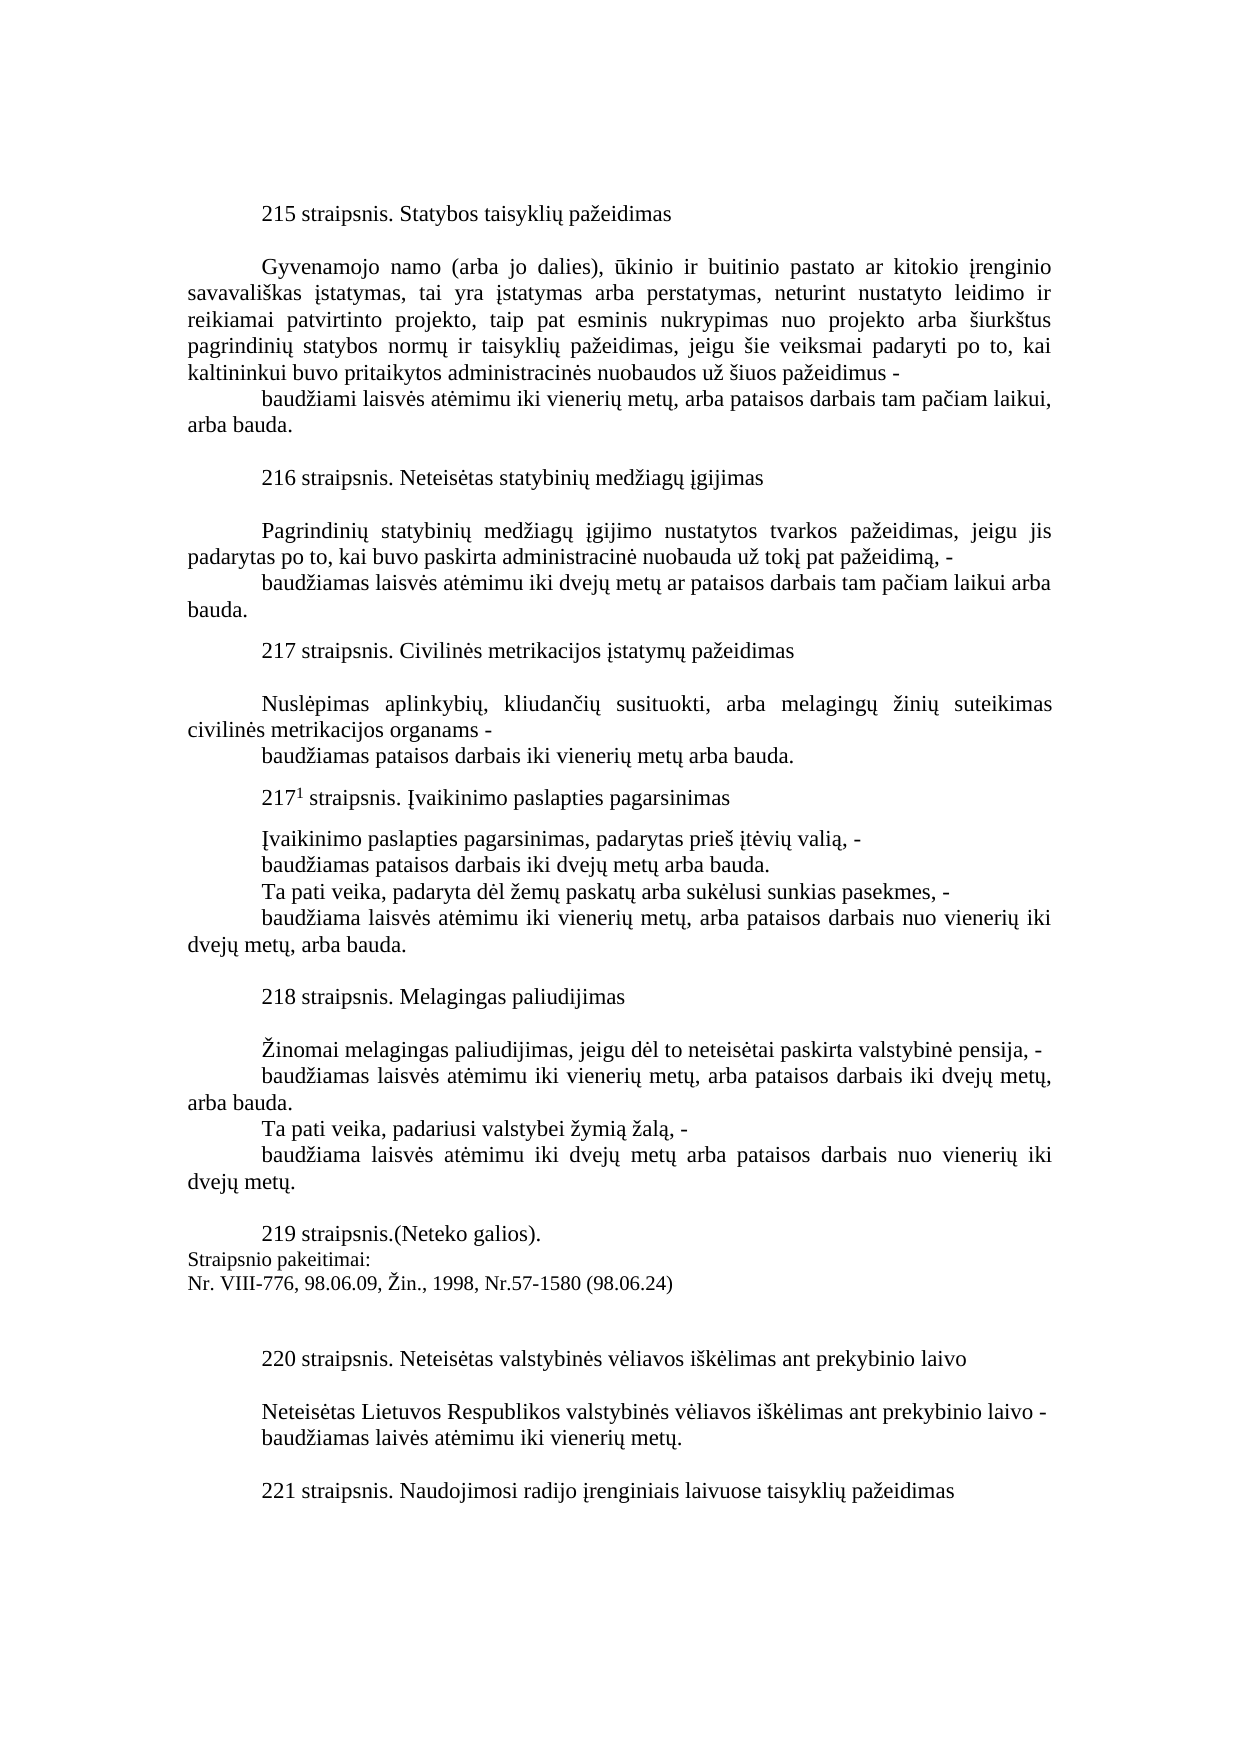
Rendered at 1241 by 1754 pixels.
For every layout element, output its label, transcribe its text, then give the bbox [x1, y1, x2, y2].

text 219 straipsnis.(Neteko galios). [206, 1221, 1053, 1247]
text baudžiamas pataisos darbais iki dvejų metų arba bauda. [187, 852, 1053, 878]
text Gyvenamojo namo (arba jo dalies), ūkinio ir buitinio pastato ar kitokio įrenginio savavališkas įstatymas, tai yra įstatymas arba perstatymas, neturint nustatyto leidimo ir reikiamai patvirtinto projekto, taip pat esminis nukrypimas nuo projekto arba šiurkštus pagrindinių statybos normų ir taisyklių pažeidimas, jeigu šie veiksmai padaryti po to, kai kaltininkui buvo pritaikytos administracinės nuobaudos už šiuos pažeidimus - [187, 253, 1053, 385]
text 220 straipsnis. Neteisėtas valstybinės vėliavos iškėlimas ant prekybinio laivo [261, 1345, 1053, 1372]
text Ta pati veika, padariusi valstybei žymią žalą, - [205, 1115, 1053, 1141]
text baudžiamas laisvės atėmimu iki dvejų metų ar pataisos darbais tam pačiam laikui arba bauda. [187, 569, 1053, 622]
text Neteisėtas Lietuvos Respublikos valstybinės vėliavos iškėlimas ant prekybinio laivo - [187, 1398, 1053, 1424]
text 216 straipsnis. Neteisėtas statybinių medžiagų įgijimas [206, 464, 1053, 490]
text 2171 straipsnis. Įvaikinimo paslapties pagarsinimas [187, 784, 1053, 810]
text Ta pati veika, padaryta dėl žemų paskatų arba sukėlusi sunkias pasekmes, - [187, 878, 1053, 904]
text 218 straipsnis. Melagingas paliudijimas [205, 983, 1053, 1010]
text Žinomai melagingas paliudijimas, jeigu dėl to neteisėtai paskirta valstybinė pensija, - [187, 1036, 1053, 1062]
text baudžiama laisvės atėmimu iki vienerių metų, arba pataisos darbais nuo vienerių iki dvejų metų, arba bauda. [187, 904, 1053, 957]
text Pagrindinių statybinių medžiagų įgijimo nustatytos tvarkos pažeidimas, jeigu jis padarytas po to, kai buvo paskirta administracinė nuobauda už tokį pat pažeidimą, - [187, 517, 1053, 569]
text 221 straipsnis. Naudojimosi radijo įrenginiais laivuose taisyklių pažeidimas [261, 1477, 1053, 1503]
text 215 straipsnis. Statybos taisyklių pažeidimas [207, 200, 1053, 227]
text baudžiami laisvės atėmimu iki vienerių metų, arba pataisos darbais tam pačiam laikui, arba bauda. [187, 385, 1053, 438]
text Įvaikinimo paslapties pagarsinimas, padarytas prieš įtėvių valią, - [187, 825, 1053, 852]
text baudžiama laisvės atėmimu iki dvejų metų arba pataisos darbais nuo vienerių iki dvejų metų. [187, 1141, 1053, 1194]
text baudžiamas pataisos darbais iki vienerių metų arba bauda. [187, 742, 1053, 769]
text baudžiamas laivės atėmimu iki vienerių metų. [206, 1424, 1053, 1451]
text baudžiamas laisvės atėmimu iki vienerių metų, arba pataisos darbais iki dvejų metų, arba bauda. [187, 1062, 1053, 1115]
text Nuslėpimas aplinkybių, kliudančių susituokti, arba melagingų žinių suteikimas civilinės metrikacijos organams - [187, 690, 1053, 742]
text Nr. VIII-776, 98.06.09, Žin., 1998, Nr.57-1580 (98.06.24) [187, 1271, 1053, 1295]
text Straipsnio pakeitimai: [187, 1247, 1053, 1271]
text 217 straipsnis. Civilinės metrikacijos įstatymų pažeidimas [261, 637, 1053, 663]
